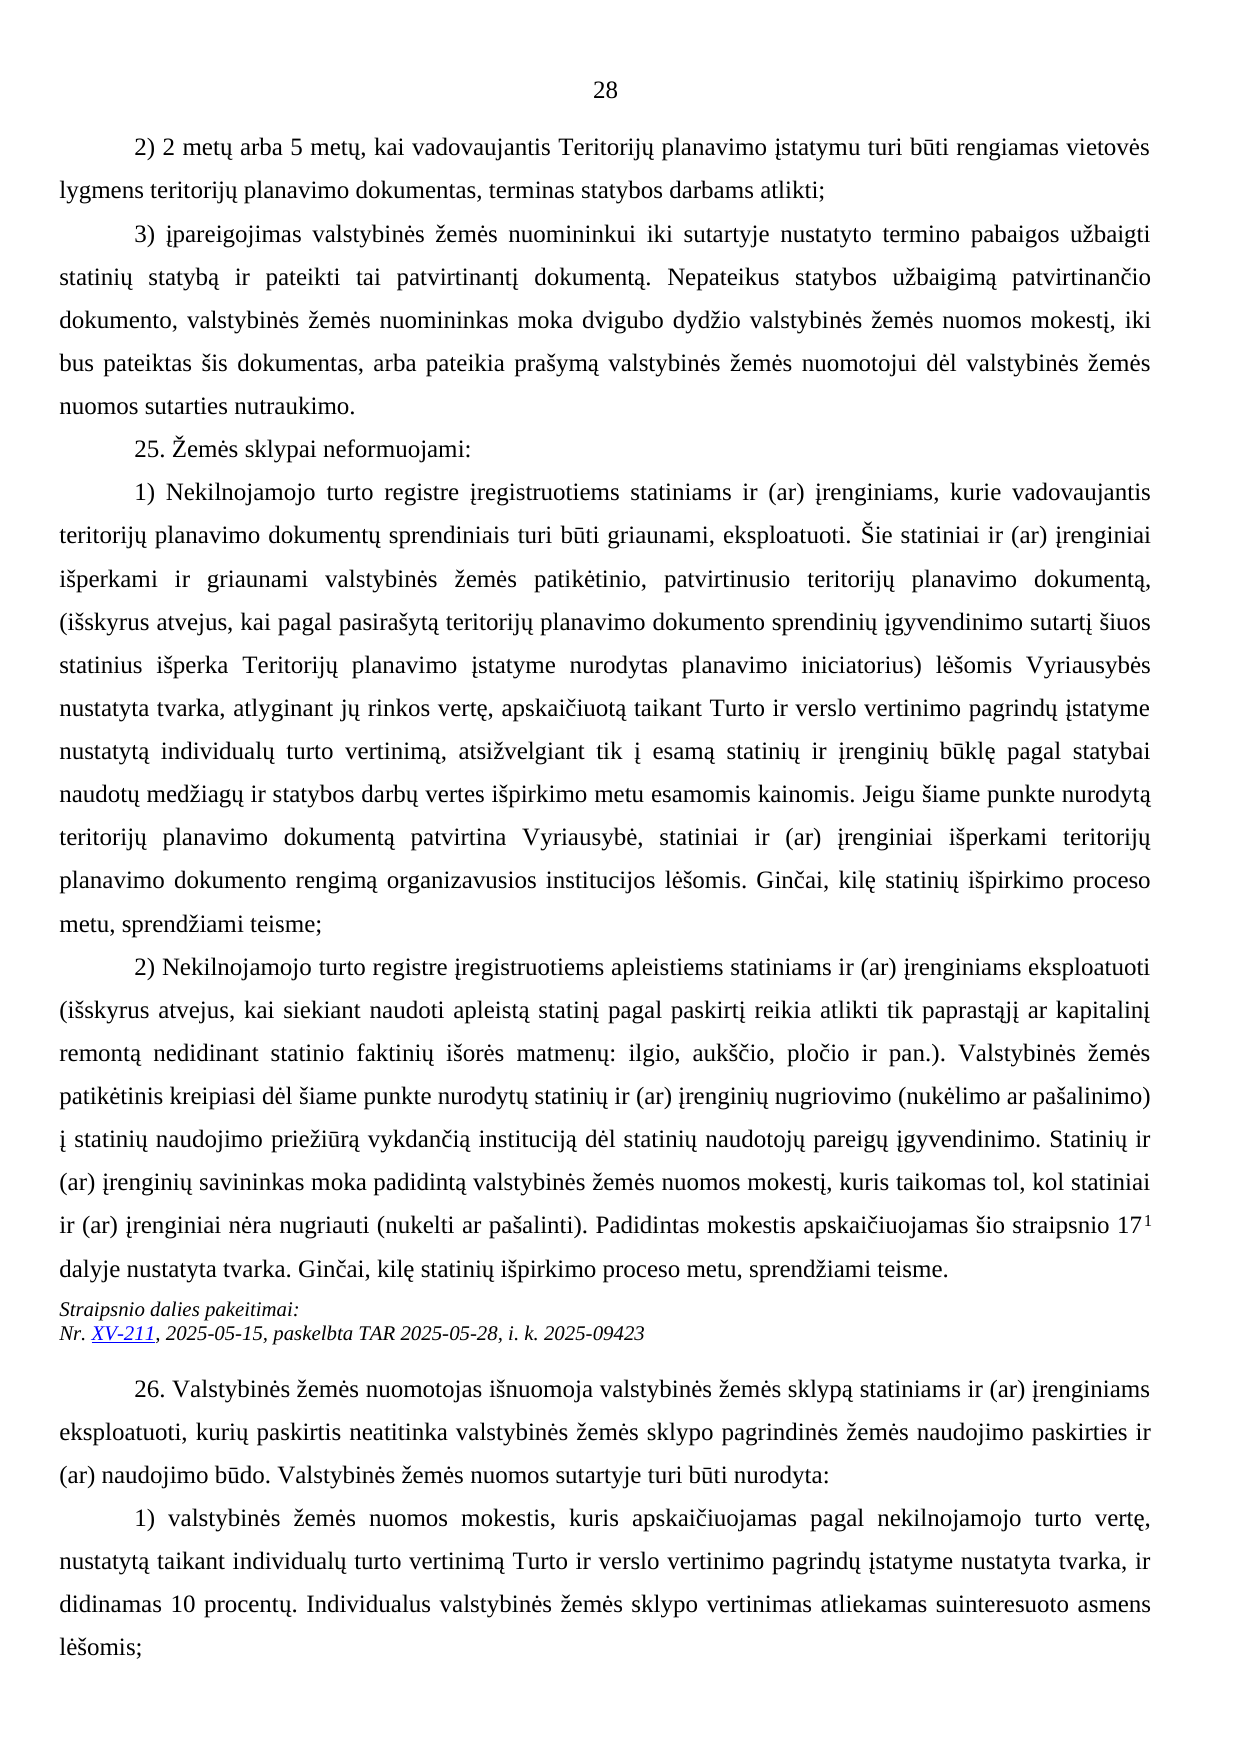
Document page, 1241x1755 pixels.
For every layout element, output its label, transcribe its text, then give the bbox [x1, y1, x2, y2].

text 1) valstybinės žemės nuomos mokestis, kuris apskaičiuojamas pagal nekilnojamojo turto vertę, nustatytą taikant individualų turto vertinimą Turto ir verslo vertinimo pagrindų įstatyme nustatyta tvarka, ir didinamas 10 procentų. Individualus valstybinės žemės sklypo vertinimas atliekamas suinteresuoto asmens lėšomis; [59, 1503, 1152, 1661]
text Nr. XV-211, 2025-05-15, paskelbta TAR 2025-05-28, i. k. 2025-09423 [59, 1321, 1152, 1345]
text Straipsnio dalies pakeitimai: [59, 1297, 1152, 1321]
text 2) 2 metų arba 5 metų, kai vadovaujantis Teritorijų planavimo įstatymu turi būti rengiamas vietovės lygmens teritorijų planavimo dokumentas, terminas statybos darbams atlikti; [59, 132, 1152, 204]
text 3) įpareigojimas valstybinės žemės nuomininkui iki sutartyje nustatyto termino pabaigos užbaigti statinių statybą ir pateikti tai patvirtinantį dokumentą. Nepateikus statybos užbaigimą patvirtinančio dokumento, valstybinės žemės nuomininkas moka dvigubo dydžio valstybinės žemės nuomos mokestį, iki bus pateiktas šis dokumentas, arba pateikia prašymą valstybinės žemės nuomotojui dėl valstybinės žemės nuomos sutarties nutraukimo. [59, 219, 1152, 420]
text 25. Žemės sklypai neformuojami: [59, 434, 1152, 463]
text 26. Valstybinės žemės nuomotojas išnuomoja valstybinės žemės sklypą statiniams ir (ar) įrenginiams eksploatuoti, kurių paskirtis neatitinka valstybinės žemės sklypo pagrindinės žemės naudojimo paskirties ir (ar) naudojimo būdo. Valstybinės žemės nuomos sutartyje turi būti nurodyta: [59, 1374, 1152, 1489]
text 1) Nekilnojamojo turto registre įregistruotiems statiniams ir (ar) įrenginiams, kurie vadovaujantis teritorijų planavimo dokumentų sprendiniais turi būti griaunami, eksploatuoti. Šie statiniai ir (ar) įrenginiai išperkami ir griaunami valstybinės žemės patikėtinio, patvirtinusio teritorijų planavimo dokumentą, (išskyrus atvejus, kai pagal pasirašytą teritorijų planavimo dokumento sprendinių įgyvendinimo sutartį šiuos statinius išperka Teritorijų planavimo įstatyme nurodytas planavimo iniciatorius) lėšomis Vyriausybės nustatyta tvarka, atlyginant jų rinkos vertę, apskaičiuotą taikant Turto ir verslo vertinimo pagrindų įstatyme nustatytą individualų turto vertinimą, atsižvelgiant tik į esamą statinių ir įrenginių būklę pagal statybai naudotų medžiagų ir statybos darbų vertes išpirkimo metu esamomis kainomis. Jeigu šiame punkte nurodytą teritorijų planavimo dokumentą patvirtina Vyriausybė, statiniai ir (ar) įrenginiai išperkami teritorijų planavimo dokumento rengimą organizavusios institucijos lėšomis. Ginčai, kilę statinių išpirkimo proceso metu, sprendžiami teisme; [59, 477, 1152, 937]
text 2) Nekilnojamojo turto registre įregistruotiems apleistiems statiniams ir (ar) įrenginiams eksploatuoti (išskyrus atvejus, kai siekiant naudoti apleistą statinį pagal paskirtį reikia atlikti tik paprastąjį ar kapitalinį remontą nedidinant statinio faktinių išorės matmenų: ilgio, aukščio, pločio ir pan.). Valstybinės žemės patikėtinis kreipiasi dėl šiame punkte nurodytų statinių ir (ar) įrenginių nugriovimo (nukėlimo ar pašalinimo) į statinių naudojimo priežiūrą vykdančią instituciją dėl statinių naudotojų pareigų įgyvendinimo. Statinių ir (ar) įrenginių savininkas moka padidintą valstybinės žemės nuomos mokestį, kuris taikomas tol, kol statiniai ir (ar) įrenginiai nėra nugriauti (nukelti ar pašalinti). Padidintas mokestis apskaičiuojamas šio straipsnio 171 dalyje nustatyta tvarka. Ginčai, kilę statinių išpirkimo proceso metu, sprendžiami teisme. [59, 952, 1152, 1282]
